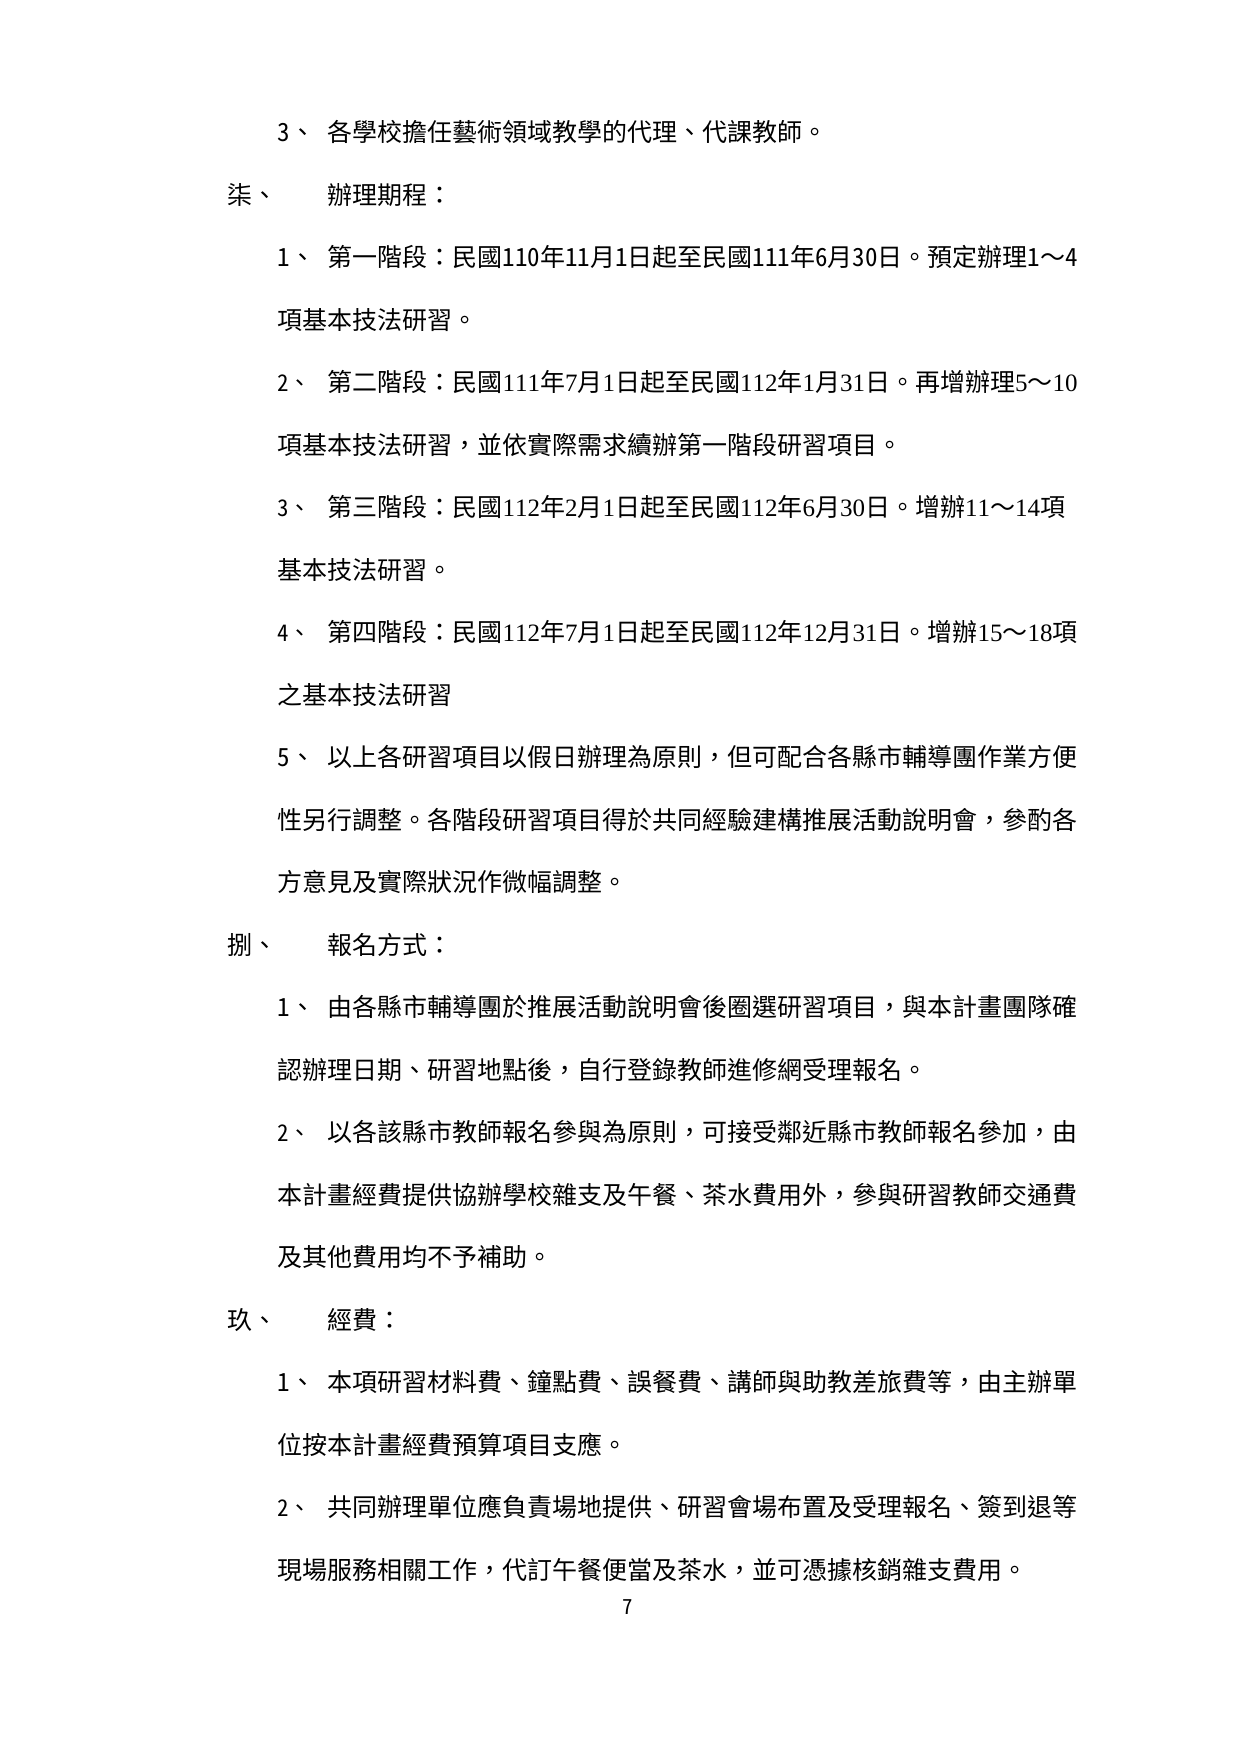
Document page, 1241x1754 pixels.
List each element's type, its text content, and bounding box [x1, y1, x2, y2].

list 以上各研習項目以假日辦理為原則，但可配合各縣市輔導團作業方便性另行調整。各階段研習項目得於共同經驗建構推展活動說明會，參酌各方意見及實際狀況作微幅調整。 [277, 714, 1078, 902]
list 以各該縣市教師報名參與為原則，可接受鄰近縣市教師報名參加，由本計畫經費提供協辦學校雜支及午餐、茶水費用外，參與研習教師交通費及其他費用均不予補助。 [277, 1089, 1078, 1277]
list 共同辦理單位應負責場地提供、研習會場布置及受理報名、簽到退等現場服務相關工作，代訂午餐便當及茶水，並可憑據核銷雜支費用。 [277, 1464, 1078, 1589]
list 第一階段：民國110年11月1日起至民國111年6月30日。預定辦理1～4項基本技法研習。 [277, 214, 1078, 339]
list 報名方式： [227, 902, 1078, 964]
list 第三階段：民國112年2月1日起至民國112年6月30日。增辦11～14項基本技法研習。 [277, 464, 1078, 589]
list 本項研習材料費、鐘點費、誤餐費、講師與助教差旅費等，由主辦單位按本計畫經費預算項目支應。 [277, 1339, 1078, 1464]
list 辦理期程： [227, 152, 1078, 214]
list 經費： [227, 1277, 1078, 1339]
list 第四階段：民國112年7月1日起至民國112年12月31日。增辦15～18項之基本技法研習 [277, 589, 1078, 714]
list 第二階段：民國111年7月1日起至民國112年1月31日。再增辦理5～10項基本技法研習，並依實際需求續辦第一階段研習項目。 [277, 339, 1078, 464]
list 由各縣市輔導團於推展活動說明會後圈選研習項目，與本計畫團隊確認辦理日期、研習地點後，自行登錄教師進修網受理報名。 [277, 964, 1078, 1089]
list 各學校擔任藝術領域教學的代理、代課教師。 [277, 89, 1078, 152]
